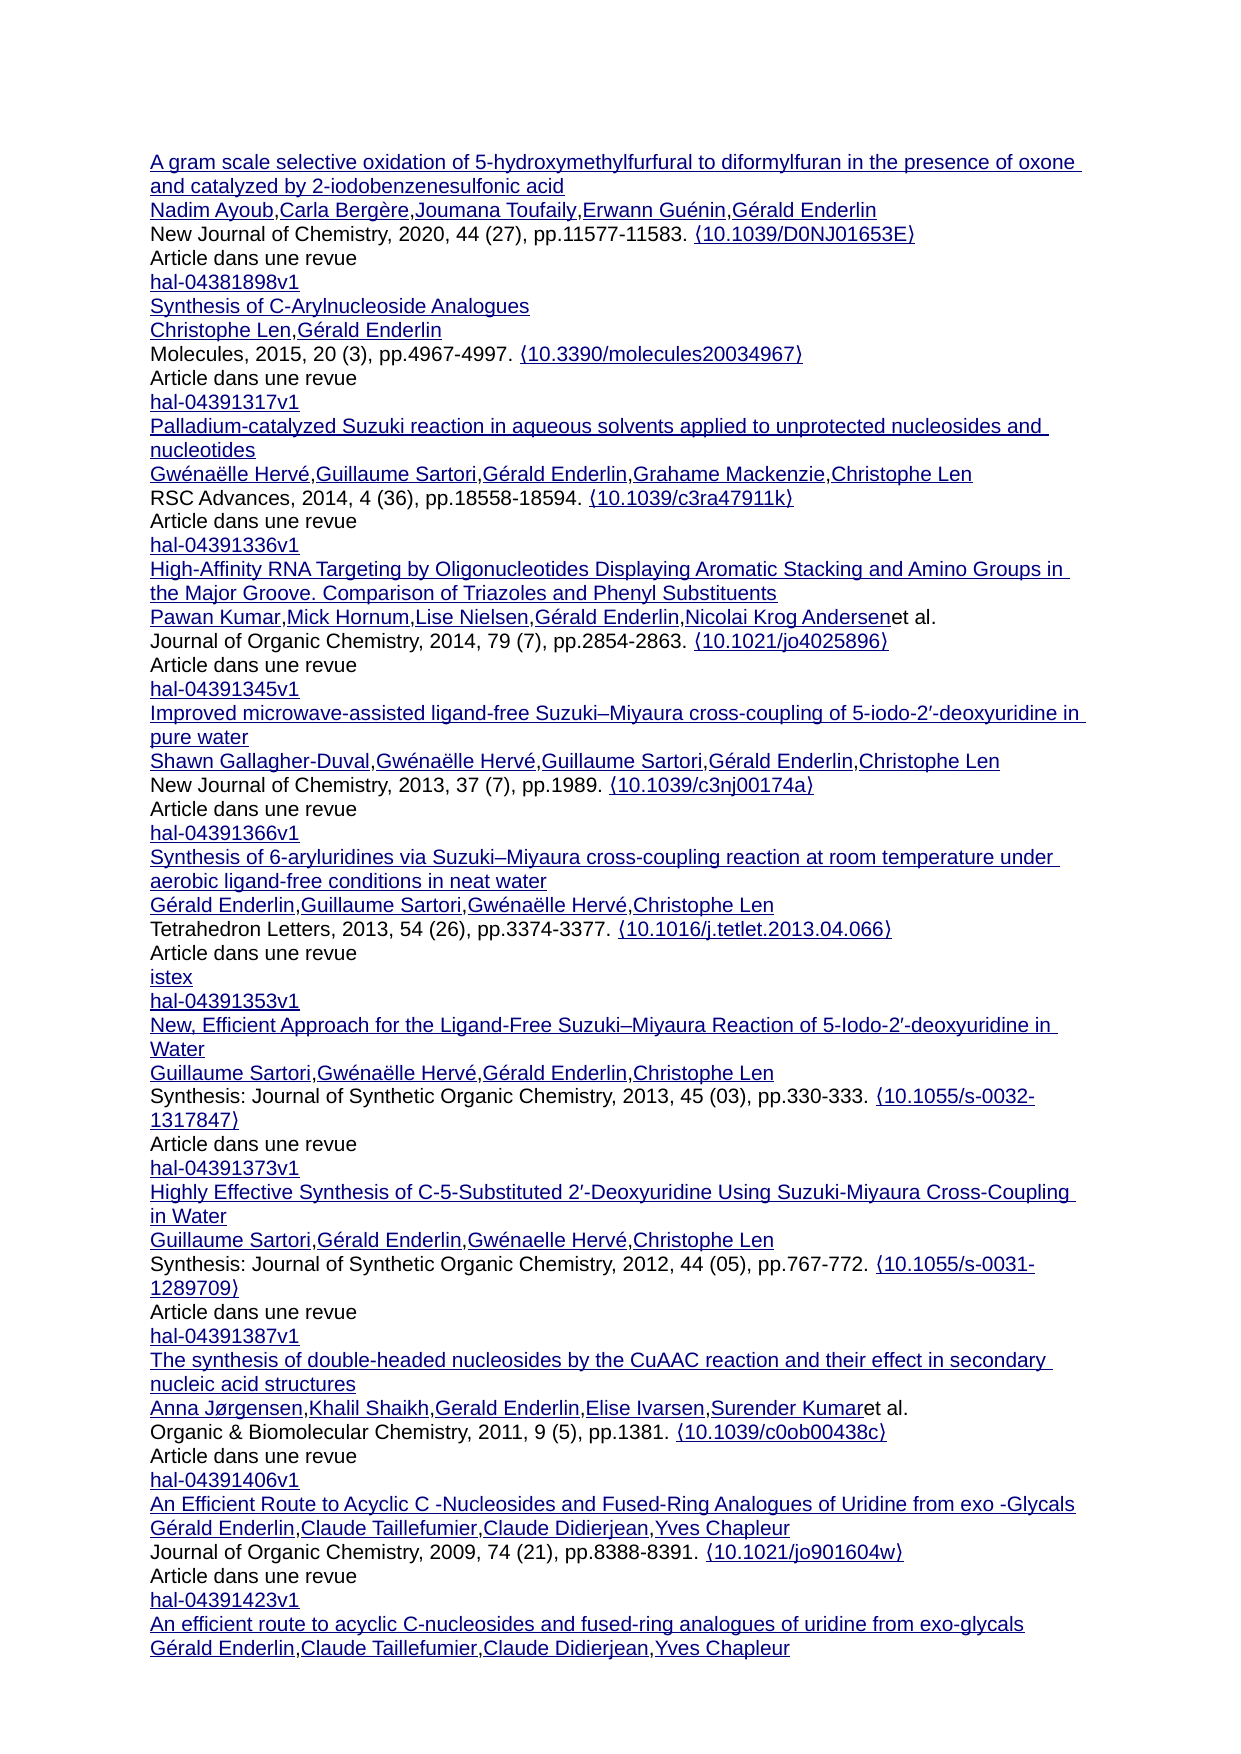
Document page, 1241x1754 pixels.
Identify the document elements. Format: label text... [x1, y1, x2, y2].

table_cell Improved microwave-assisted ligand-free Suzuki–Miyaura cross-coupling of 5-iodo-2′-deoxyuridine in pure water Shawn Gallagher-Duval,Gwénaëlle Hervé,Guillaume Sartori,Gérald Enderlin,Christophe Len New Journal of Chemistry, 2013, 37 (7), pp.1989. ⟨10.1039/c3nj00174a⟩ Article dans une revue hal-04391366v1 [150, 701, 1090, 845]
table_cell An Efficient Route to Acyclic C -Nucleosides and Fused-Ring Analogues of Uridine from exo -Glycals Gérald Enderlin,Claude Taillefumier,Claude Didierjean,Yves Chapleur Journal of Organic Chemistry, 2009, 74 (21), pp.8388-8391. ⟨10.1021/jo901604w⟩ Article dans une revue hal-04391423v1 [150, 1492, 1090, 1611]
table_cell Palladium-catalyzed Suzuki reaction in aqueous solvents applied to unprotected nucleosides and nucleotides Gwénaëlle Hervé,Guillaume Sartori,Gérald Enderlin,Grahame Mackenzie,Christophe Len RSC Advances, 2014, 4 (36), pp.18558-18594. ⟨10.1039/c3ra47911k⟩ Article dans une revue hal-04391336v1 [150, 414, 1090, 557]
table_cell Highly Effective Synthesis of C-5-Substituted 2′-Deoxyuridine Using Suzuki-Miyaura Cross-Coupling in Water Guillaume Sartori,Gérald Enderlin,Gwénaelle Hervé,Christophe Len Synthesis: Journal of Synthetic Organic Chemistry, 2012, 44 (05), pp.767-772. ⟨10.1055/s-0031-1289709⟩ Article dans une revue hal-04391387v1 [150, 1180, 1090, 1348]
table_cell Synthesis of 6-aryluridines via Suzuki–Miyaura cross-coupling reaction at room temperature under aerobic ligand-free conditions in neat water Gérald Enderlin,Guillaume Sartori,Gwénaëlle Hervé,Christophe Len Tetrahedron Letters, 2013, 54 (26), pp.3374-3377. ⟨10.1016/j.tetlet.2013.04.066⟩ Article dans une revue istex hal-04391353v1 [150, 845, 1090, 1012]
table_cell An efficient route to acyclic C-nucleosides and fused-ring analogues of uridine from exo-glycals Gérald Enderlin,Claude Taillefumier,Claude Didierjean,Yves Chapleur [150, 1611, 1090, 1659]
table_cell New, Efficient Approach for the Ligand-Free Suzuki–Miyaura Reaction of 5-Iodo-2′-deoxyuridine in Water Guillaume Sartori,Gwénaëlle Hervé,Gérald Enderlin,Christophe Len Synthesis: Journal of Synthetic Organic Chemistry, 2013, 45 (03), pp.330-333. ⟨10.1055/s-0032-1317847⟩ Article dans une revue hal-04391373v1 [150, 1013, 1090, 1180]
table_cell A gram scale selective oxidation of 5-hydroxymethylfurfural to diformylfuran in the presence of oxone and catalyzed by 2-iodobenzenesulfonic acid Nadim Ayoub,Carla Bergère,Joumana Toufaily,Erwann Guénin,Gérald Enderlin New Journal of Chemistry, 2020, 44 (27), pp.11577-11583. ⟨10.1039/D0NJ01653E⟩ Article dans une revue hal-04381898v1 [150, 150, 1090, 294]
table_cell Synthesis of C-Arylnucleoside Analogues Christophe Len,Gérald Enderlin Molecules, 2015, 20 (3), pp.4967-4997. ⟨10.3390/molecules20034967⟩ Article dans une revue hal-04391317v1 [150, 294, 1090, 413]
table_cell The synthesis of double-headed nucleosides by the CuAAC reaction and their effect in secondary nucleic acid structures Anna Jørgensen,Khalil Shaikh,Gerald Enderlin,Elise Ivarsen,Surender Kumaret al. Organic & Biomolecular Chemistry, 2011, 9 (5), pp.1381. ⟨10.1039/c0ob00438c⟩ Article dans une revue hal-04391406v1 [150, 1348, 1090, 1492]
table_cell High-Affinity RNA Targeting by Oligonucleotides Displaying Aromatic Stacking and Amino Groups in the Major Groove. Comparison of Triazoles and Phenyl Substituents Pawan Kumar,Mick Hornum,Lise Nielsen,Gérald Enderlin,Nicolai Krog Andersenet al. Journal of Organic Chemistry, 2014, 79 (7), pp.2854-2863. ⟨10.1021/jo4025896⟩ Article dans une revue hal-04391345v1 [150, 557, 1090, 701]
